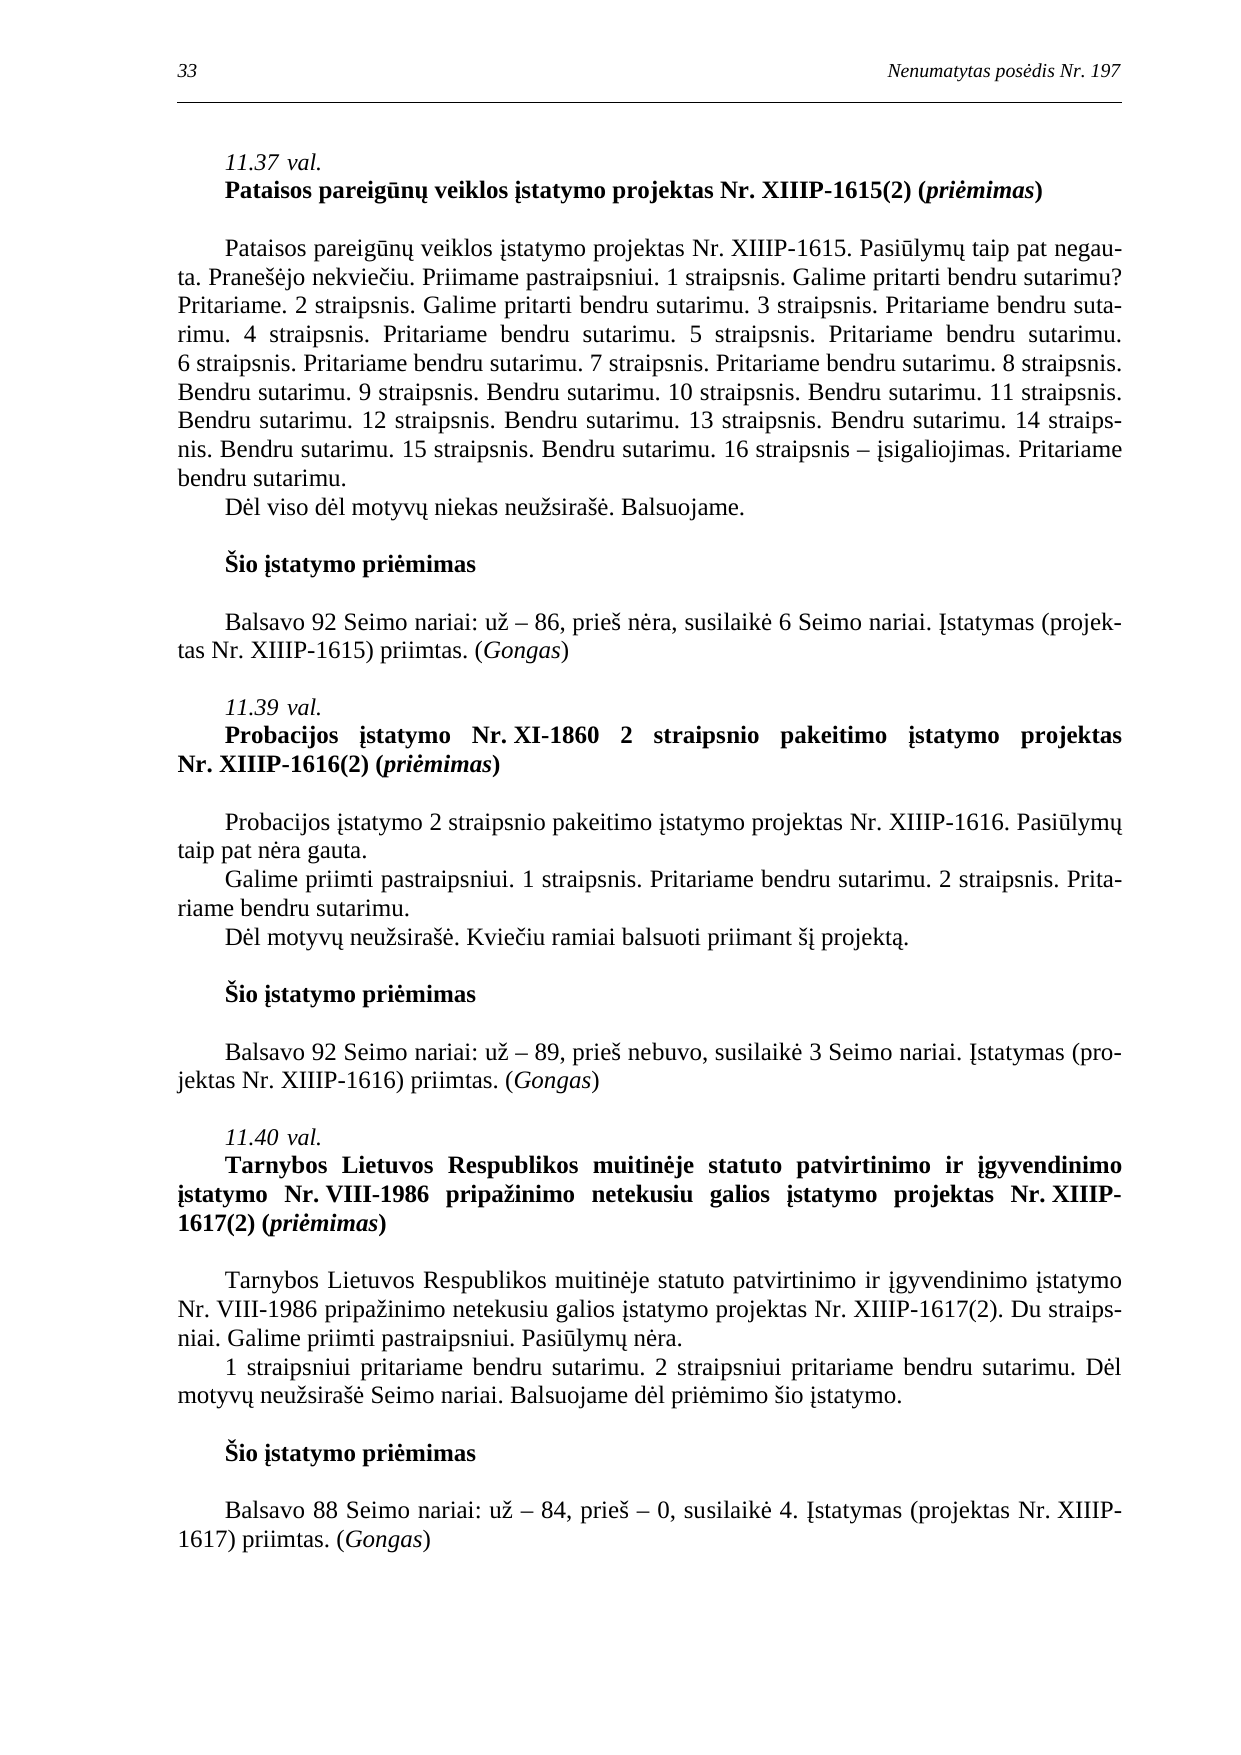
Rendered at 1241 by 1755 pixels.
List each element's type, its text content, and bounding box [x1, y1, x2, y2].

text 11.40 val. [224, 1123, 1122, 1151]
text Tar­ny­bos Lie­tu­vos Res­pub­li­kos mui­ti­nė­je sta­tu­to pa­tvir­ti­ni­mo ir įgy­ven­di­ni­mo įsta­ty­mo Nr. VIII-1986 pri­pa­ži­ni­mo ne­te­ku­siu ga­lios įsta­ty­mo pro­jek­tas Nr. XIIIP-1617(2). Du straips­niai. Ga­li­me pri­im­ti pa­straips­niui. Pa­siū­ly­mų nė­ra. [177, 1266, 1122, 1352]
text Bal­sa­vo 92 Sei­mo na­riai: už – 86, prieš nė­ra, su­si­lai­kė 6 Sei­mo na­riai. Įsta­ty­mas (pro­jek­tas Nr. XIIIP-1615) pri­im­tas. (Gon­gas) [177, 607, 1122, 664]
text 11.39 val. [224, 693, 1122, 720]
text Pro­ba­ci­jos įsta­ty­mo 2 straips­nio pa­kei­ti­mo įsta­ty­mo pro­jek­tas Nr. XIIIP-1616. Pa­siū­ly­mų taip pat nė­ra gau­ta. [177, 807, 1122, 864]
text Ga­li­me pri­im­ti pa­straips­niui. 1 straips­nis. Pri­ta­ria­me ben­dru su­ta­ri­mu. 2 straips­nis. Pri­ta­ria­me ben­dru su­ta­ri­mu. [177, 864, 1122, 922]
text 11.37 val. [224, 148, 1122, 175]
text Bal­sa­vo 88 Sei­mo na­riai: už – 84, prieš – 0, su­si­lai­kė 4. Įsta­ty­mas (pro­jek­tas Nr. XIIIP-1617) pri­im­tas. (Gon­gas) [177, 1496, 1122, 1553]
text Šio įsta­ty­mo pri­ėmi­mas [177, 1438, 1122, 1467]
text Dėl mo­ty­vų ne­už­si­ra­šė. Kvie­čiu ra­miai bal­suo­ti pri­imant šį pro­jek­tą. [177, 922, 1122, 950]
text Dėl vi­so dėl mo­ty­vų nie­kas ne­už­si­ra­šė. Bal­suo­ja­me. [177, 492, 1122, 520]
text Šio įsta­ty­mo pri­ėmi­mas [177, 549, 1122, 578]
text Šio įsta­ty­mo pri­ėmi­mas [177, 979, 1122, 1008]
text Pa­tai­sos pa­rei­gū­nų veik­los įsta­ty­mo pro­jek­tas Nr. XIIIP-1615(2) (pri­ėmi­mas) [177, 175, 1122, 204]
text Tar­ny­bos Lie­tu­vos Res­pub­li­kos mui­ti­nė­je sta­tu­to pa­tvir­ti­ni­mo ir įgy­ven­di­ni­mo įstaty­mo Nr. VIII-1986 pri­pa­ži­ni­mo ne­te­ku­siu ga­lios įsta­ty­mo pro­jek­tas Nr. XIIIP-1617(2) (pri­ėmi­mas) [177, 1151, 1122, 1237]
text 1 straips­niui pri­ta­ria­me ben­dru su­ta­ri­mu. 2 straips­niui pri­ta­ria­me ben­dru su­ta­ri­mu. Dėl mo­ty­vų ne­už­si­ra­šė Sei­mo na­riai. Bal­suo­ja­me dėl pri­ėmi­mo šio įsta­ty­mo. [177, 1352, 1122, 1409]
text Bal­sa­vo 92 Sei­mo na­riai: už – 89, prieš ne­bu­vo, su­si­lai­kė 3 Sei­mo na­riai. Įsta­ty­mas (pro­jek­tas Nr. XIIIP-1616) pri­im­tas. (Gon­gas) [177, 1037, 1122, 1094]
text Pa­tai­sos pa­rei­gū­nų veik­los įsta­ty­mo pro­jek­tas Nr. XIIIP-1615. Pa­siū­ly­mų taip pat ne­gau­ta. Pra­ne­šė­jo ne­kvie­čiu. Pri­ima­me pa­straips­niui. 1 straips­nis. Ga­li­me pri­tar­ti ben­dru su­ta­ri­mu? Pri­ta­ria­me. 2 straips­nis. Ga­li­me pri­tar­ti ben­dru su­ta­ri­mu. 3 straips­nis. Pri­ta­ria­me ben­dru su­ta­ri­mu. 4 straips­nis. Pri­ta­ria­me ben­dru su­ta­ri­mu. 5 straips­nis. Pri­ta­ria­me ben­dru su­ta­ri­mu. 6 straips­nis. Pri­ta­ria­me ben­dru su­ta­ri­mu. 7 straips­nis. Pri­ta­ria­me ben­dru su­ta­ri­mu. 8 straips­nis. Ben­dru su­ta­ri­mu. 9 straips­nis. Ben­dru su­ta­ri­mu. 10 straips­nis. Ben­dru su­ta­ri­mu. 11 straips­nis. Ben­dru su­ta­ri­mu. 12 straips­nis. Ben­dru su­ta­ri­mu. 13 straips­nis. Ben­dru su­ta­ri­mu. 14 straips­nis. Ben­dru su­ta­ri­mu. 15 straips­nis. Ben­dru su­ta­ri­mu. 16 straips­nis – įsi­ga­lio­ji­mas. Pri­ta­ria­me ben­dru su­ta­ri­mu. [177, 233, 1122, 492]
text Pro­ba­ci­jos įsta­ty­mo Nr. XI-1860 2 straips­nio pa­kei­ti­mo įsta­ty­mo pro­jek­tas Nr. XIIIP-1616(2) (pri­ėmi­mas) [177, 720, 1122, 778]
